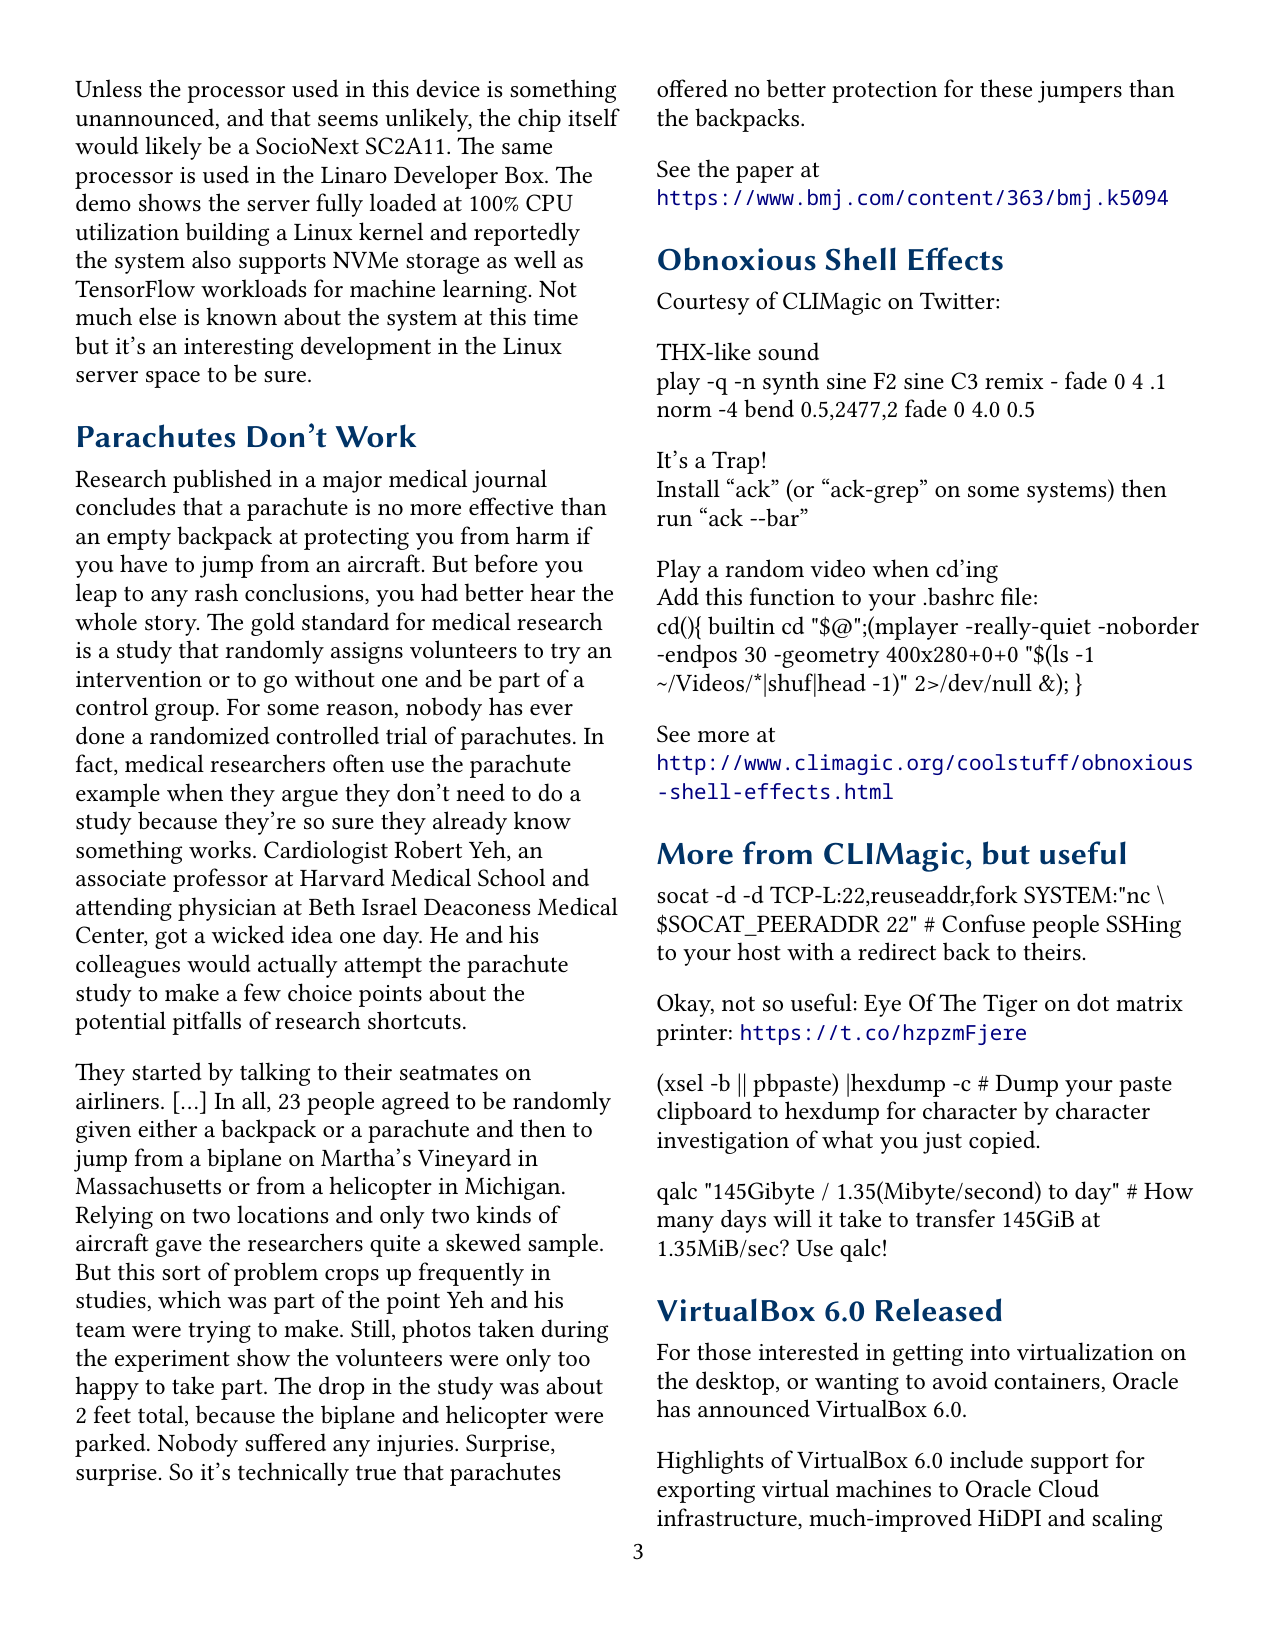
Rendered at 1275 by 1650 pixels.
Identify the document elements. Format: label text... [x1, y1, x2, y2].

text THX-like sound play -q -n synth sine F2 sine C3 remix - fade 0 4 .1 norm -4 bend 0.5,2477,2 fade 0 4.0 0.5 [656, 338, 1200, 424]
text offered no better protection for these jumpers than the backpacks. [656, 75, 1200, 132]
text Highlights of VirtualBox 6.0 include support for exporting virtual machines to Oracle Cloud infrastructure, much-improved HiDPI and scaling [656, 1447, 1200, 1532]
text See more at http://www.climagic.org/coolstuff/obnoxious-shell-effects.html [656, 720, 1200, 805]
subtitle Parachutes Don’t Work [75, 419, 619, 456]
subtitle Obnoxious Shell Effects [656, 242, 1200, 278]
text Research published in a major medical journal concludes that a parachute is no more effective than an empty backpack at protecting you from harm if you have to jump from an aircraft. But before you leap to any rash conclusions, you had better hear the whole story. The gold standard for medical research is a study that randomly assigns volunteers to try an intervention or to go without one and be part of a control group. For some reason, nobody has ever done a randomized controlled trial of parachutes. In fact, medical researchers often use the parachute example when they argue they don’t need to do a study because they’re so sure they already know something works. Cardiologist Robert Yeh, an associate professor at Harvard Medical School and attending physician at Beth Israel Deaconess Medical Center, got a wicked idea one day. He and his colleagues would actually attempt the parachute study to make a few choice points about the potential pitfalls of research shortcuts. [75, 465, 619, 1036]
text Unless the processor used in this device is something unannounced, and that seems unlikely, the chip itself would likely be a SocioNext SC2A11. The same processor is used in the Linaro Developer Box. The demo shows the server fully loaded at 100% CPU utilization building a Linux kernel and reportedly the system also supports NVMe storage as well as TensorFlow workloads for machine learning. Not much else is known about the system at this time but it’s an interesting development in the Linux server space to be sure. [75, 75, 619, 389]
subtitle VirtualBox 6.0 Released [656, 1293, 1200, 1329]
text It’s a Trap! Install “ack” (or “ack-grep” on some systems) then run “ack --bar” [656, 447, 1200, 532]
text Play a random video when cd’ing Add this function to your .bashrc file: cd(){ builtin cd "$@";(mplayer -really-quiet -noborder -endpos 30 -geometry 400x280+0+0 "$(ls -1 ~/Videos/*|shuf|head -1)" 2>/dev/null &); } [656, 555, 1200, 697]
text They started by talking to their seatmates on airliners. [...] In all, 23 people agreed to be randomly given either a backpack or a parachute and then to jump from a biplane on Martha’s Vineyard in Massachusetts or from a helicopter in Michigan. Relying on two locations and only two kinds of aircraft gave the researchers quite a skewed sample. But this sort of problem crops up frequently in studies, which was part of the point Yeh and his team were trying to make. Still, photos taken during the experiment show the volunteers were only too happy to take part. The drop in the study was about 2 feet total, because the biplane and helicopter were parked. Nobody suffered any injuries. Surprise, surprise. So it’s technically true that parachutes [75, 1058, 619, 1486]
text For those interested in getting into virtualization on the desktop, or wanting to avoid containers, Oracle has announced VirtualBox 6.0. [656, 1338, 1200, 1424]
text qalc "145Gibyte / 1.35(Mibyte/second) to day" # How many days will it take to transfer 145GiB at 1.35MiB/sec? Use qalc! [656, 1177, 1200, 1263]
text Okay, not so useful: Eye Of The Tiger on dot matrix printer: https://t.co/hzpzmFjere [656, 989, 1200, 1046]
text (xsel -b || pbpaste) |hexdump -c # Dump your paste clipboard to hexdump for character by character investigation of what you just copied. [656, 1069, 1200, 1154]
text See the paper at https://www.bmj.com/content/363/bmj.k5094 [656, 154, 1200, 212]
text socat -d -d TCP-L:22,reuseaddr,fork SYSTEM:"nc \$SOCAT_PEERADDR 22" # Confuse people SSHing to your host with a redirect back to theirs. [656, 881, 1200, 967]
text Courtesy of CLIMagic on Twitter: [656, 287, 1200, 316]
subtitle More from CLIMagic, but useful [656, 835, 1200, 872]
